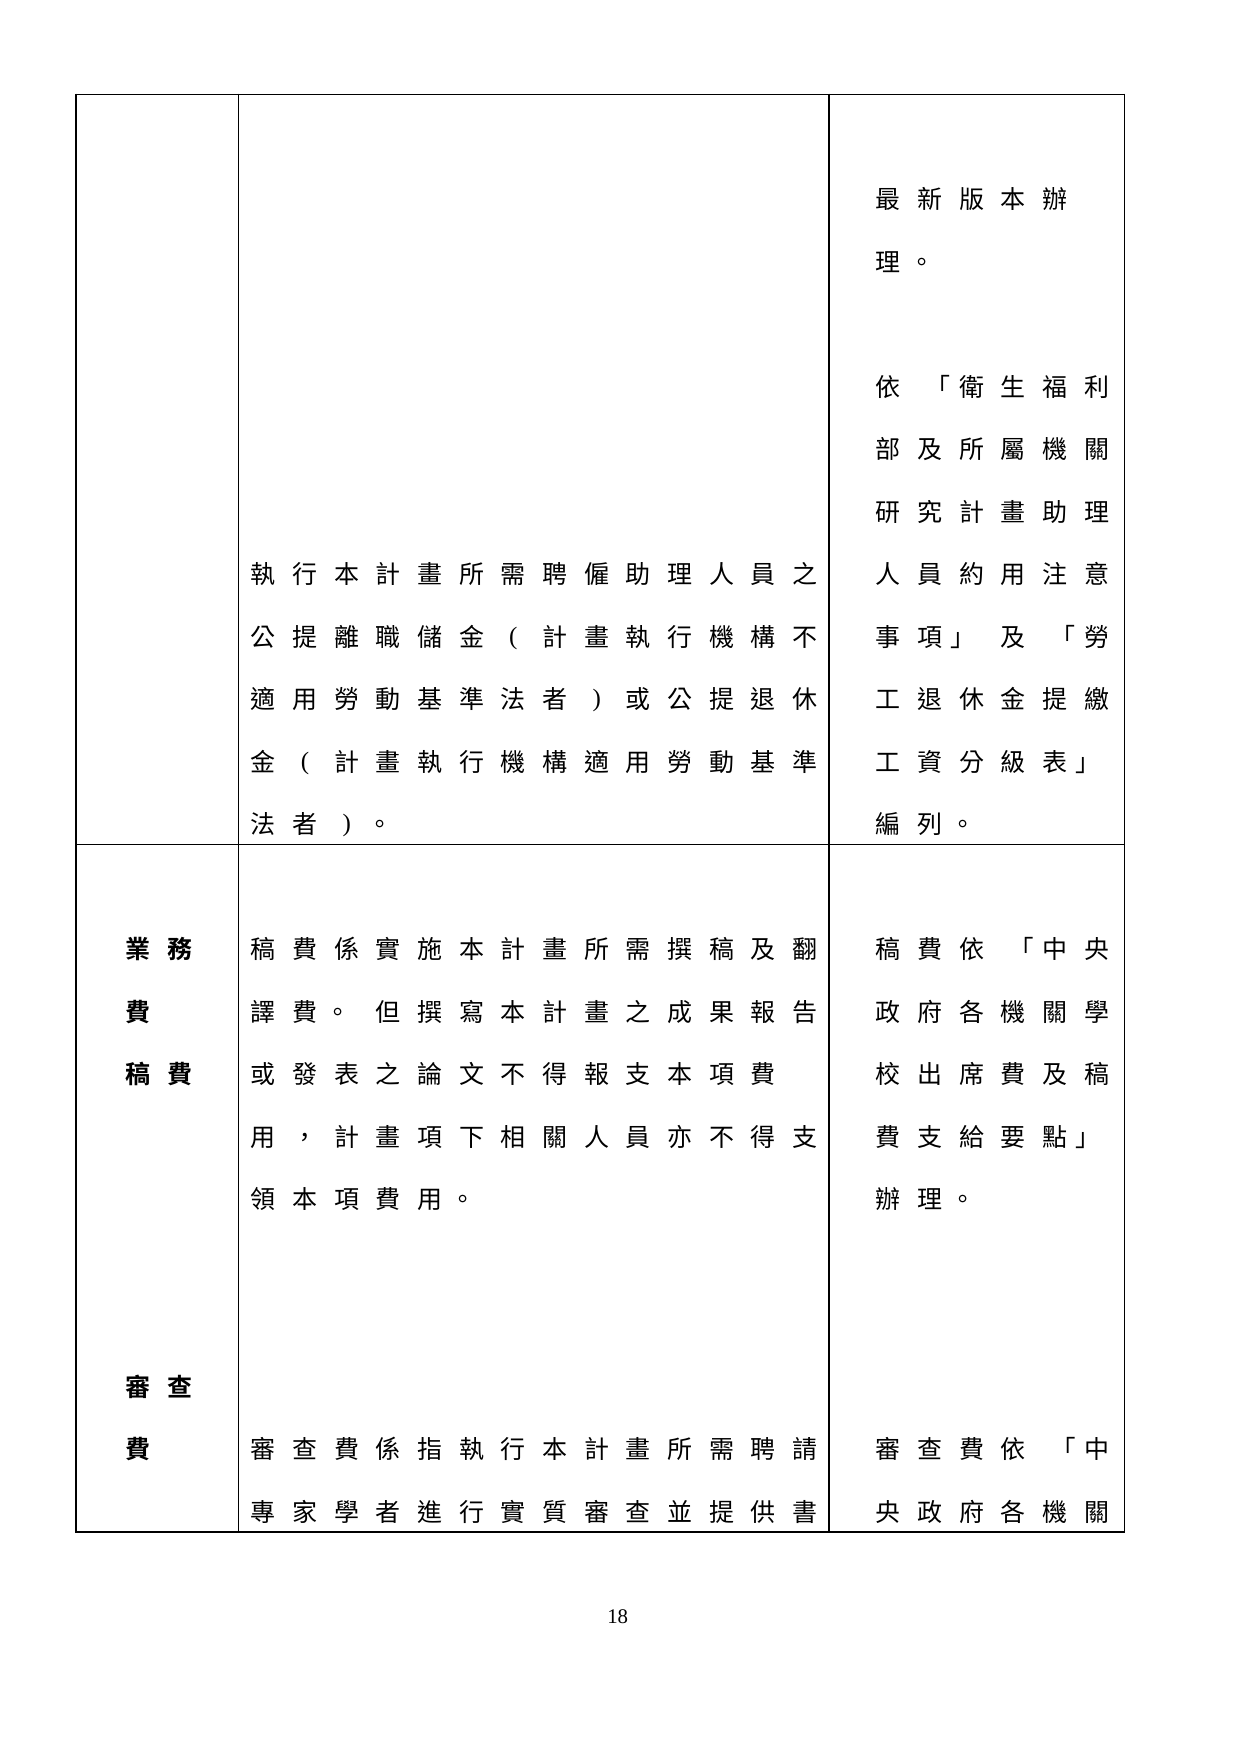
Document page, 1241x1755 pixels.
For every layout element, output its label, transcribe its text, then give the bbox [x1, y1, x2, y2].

table_cell 業務費 稿費 審查費 [77, 845, 238, 1531]
table_cell 稿費係實施本計畫所需撰稿及翻譯費。但撰寫本計畫之成果報告或發表之論文不得報支本項費用，計畫項下相關人員亦不得支領本項費用。 審查費係指執行本計畫所需聘請專家學者進行實質審查並提供書 [239, 845, 828, 1531]
table_cell 執行本計畫所需聘僱助理人員之公提離職儲金(計畫執行機構不適用勞動基準法者)或公提退休金(計畫執行機構適用勞動基準法者)。 [239, 95, 828, 843]
table_cell 人事費 計畫主持人 協同主持人／兼任研究員 博士後研究員（專任） 研究助理薪資 5.保險 6.公提離職儲金或公提退休金 [77, 95, 238, 843]
table_cell 最新版本辦理。 依「衛生福利部及所屬機關研究計畫助理人員約用注意事項」及「勞工退休金提繳工資分級表」編列。 [830, 95, 1124, 843]
table_cell 稿費依｢中央政府各機關學校出席費及稿費支給要點｣辦理。 審查費依｢中央政府各機關 [830, 845, 1124, 1531]
